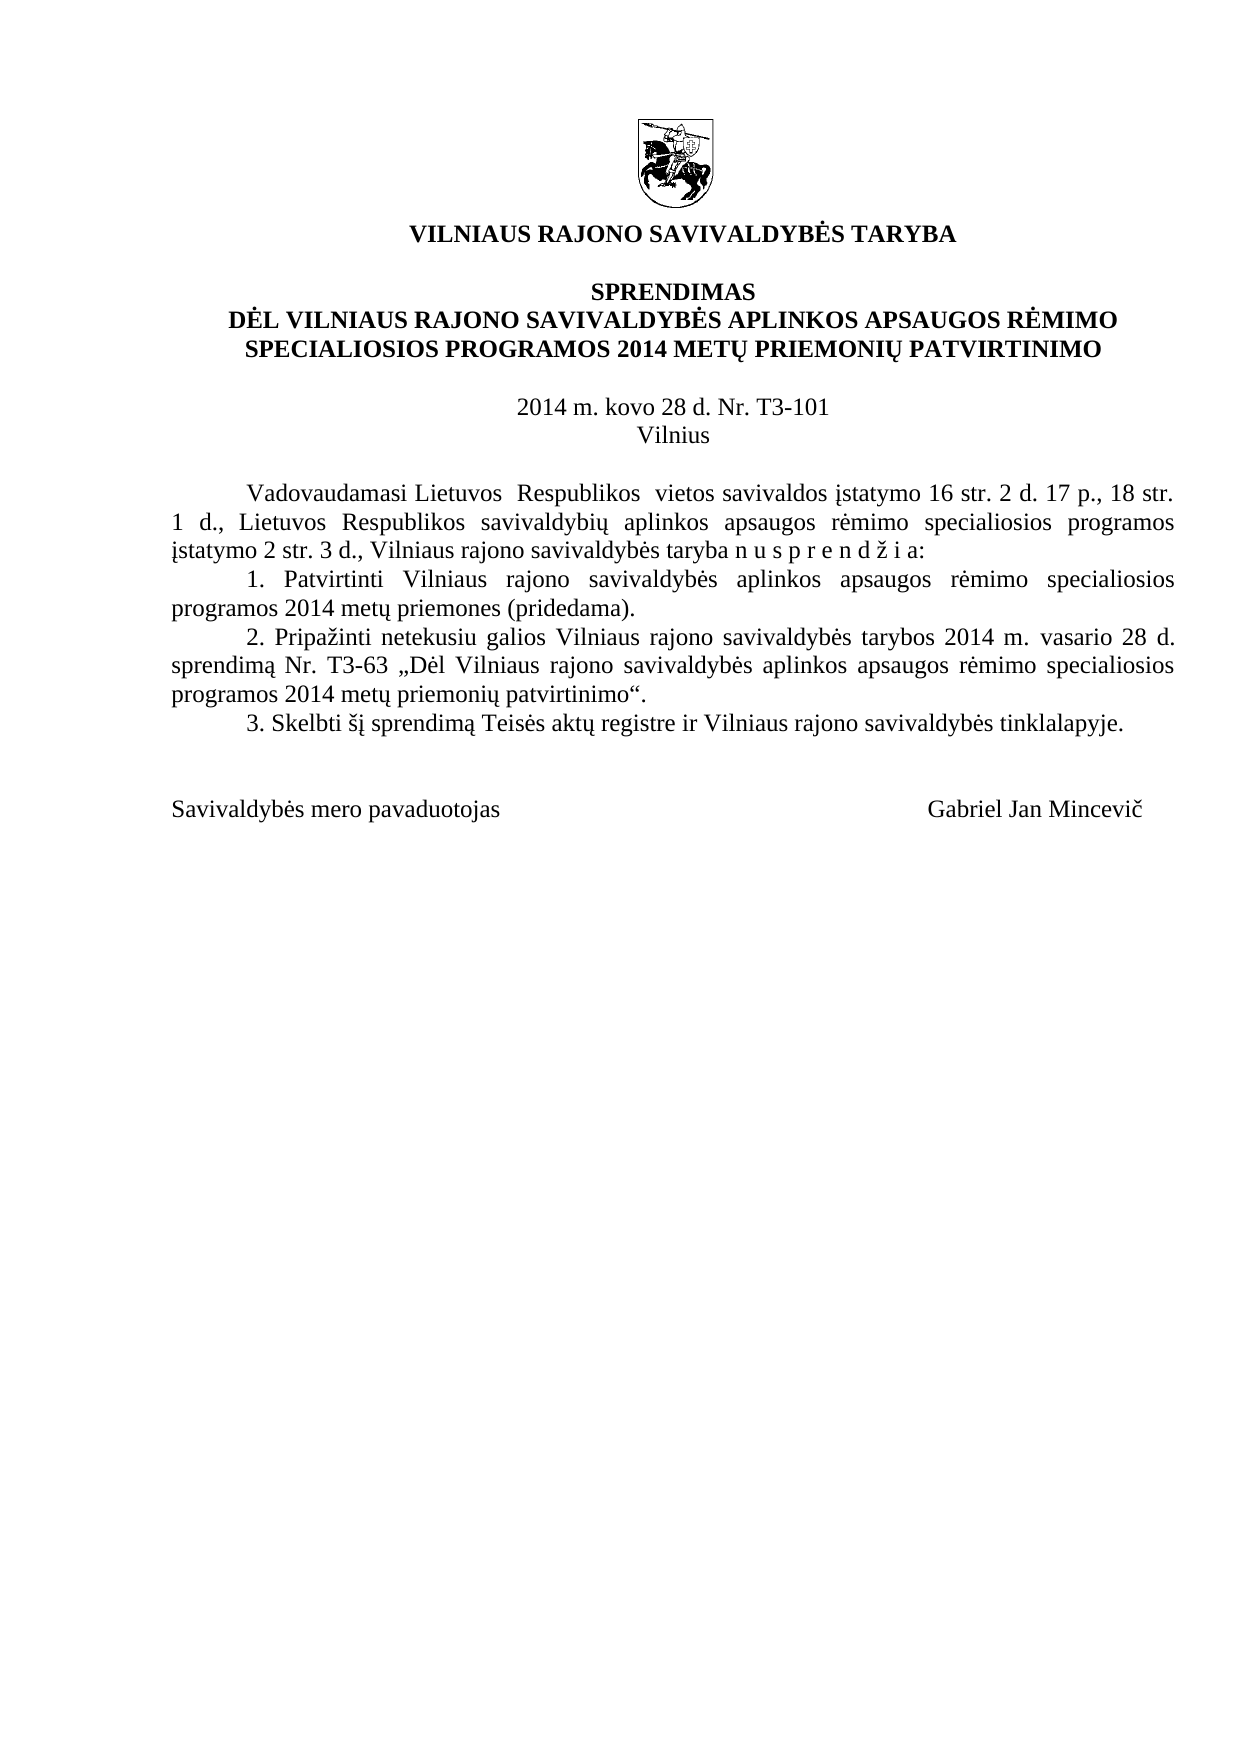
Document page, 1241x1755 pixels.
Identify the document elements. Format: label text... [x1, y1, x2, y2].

text Vadovaudamasi Lietuvos Respublikos vietos savivaldos įstatymo 16 str. 2 d. 17 p., 18 str. 1 d., Lietuvos Respublikos savivaldybių aplinkos apsaugos rėmimo specialiosios programos įstatymo 2 str. 3 d., Vilniaus rajono savivaldybės taryba n u s p r e n d ž i a: [171, 478, 1175, 564]
text DĖL VILNIAUS RAJONO SAVIVALDYBĖS APLINKOS APSAUGOS RĖMIMO SPECIALIOSIOS PROGRAMOS 2014 metų PRIEMONIŲ PATVIRTINIMO [171, 305, 1175, 363]
text Vilnius [171, 420, 1175, 449]
text 1. Patvirtinti Vilniaus rajono savivaldybės aplinkos apsaugos rėmimo specialiosios programos 2014 metų priemones (pridedama). [171, 564, 1175, 622]
text 2014 m. kovo 28 d. Nr. T3-101 [171, 392, 1175, 420]
text 2. Pripažinti netekusiu galios Vilniaus rajono savivaldybės tarybos 2014 m. vasario 28 d. sprendimą Nr. T3-63 „Dėl Vilniaus rajono savivaldybės aplinkos apsaugos rėmimo specialiosios programos 2014 metų priemonių patvirtinimo“. [171, 622, 1175, 708]
text 3. Skelbti šį sprendimą Teisės aktų registre ir Vilniaus rajono savivaldybės tinklalapyje. [246, 708, 1175, 737]
text VILNIAUS RAJONO SAVIVALDYBĖS TARYBA [186, 219, 1180, 248]
text SPRENDIMAS [171, 277, 1175, 305]
text Savivaldybės mero pavaduotojas Gabriel Jan Mincevič [171, 794, 1175, 823]
